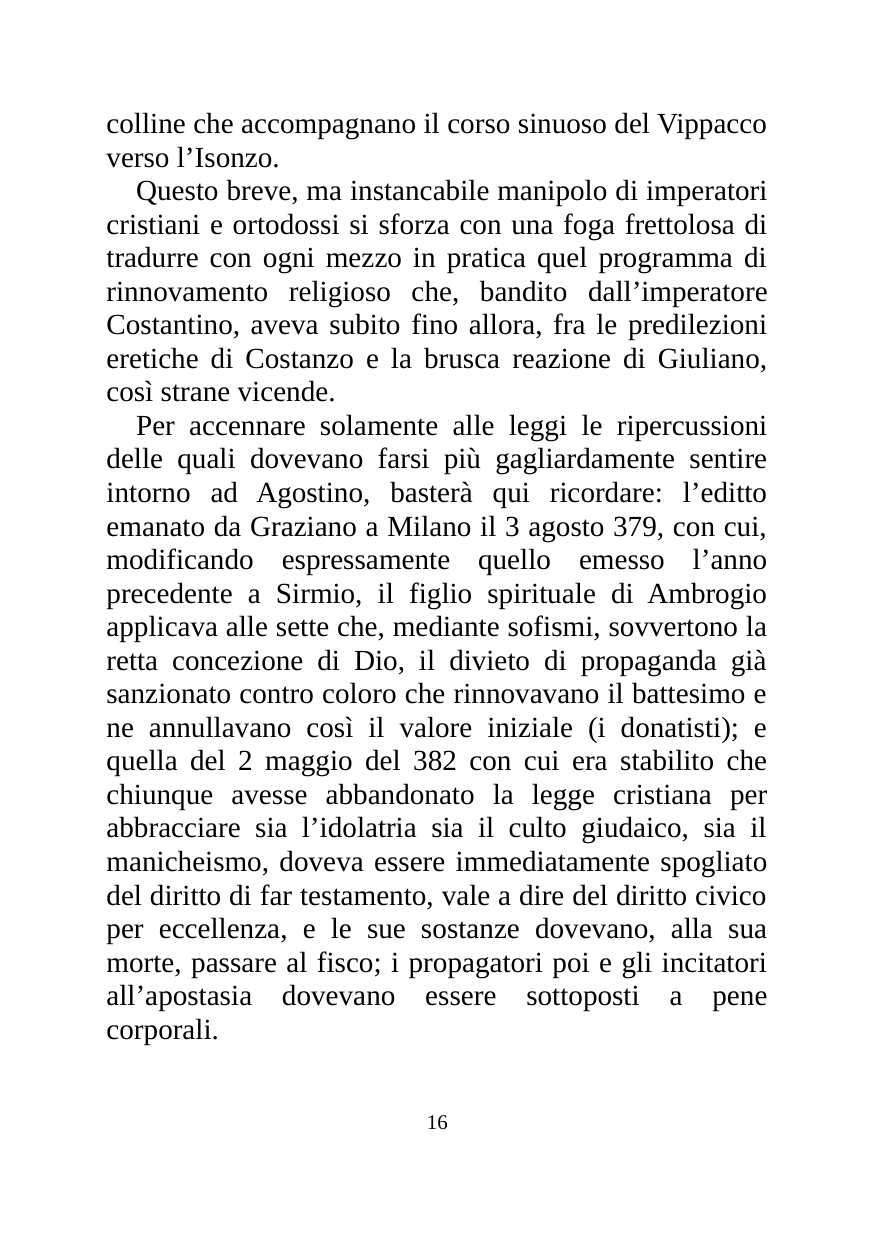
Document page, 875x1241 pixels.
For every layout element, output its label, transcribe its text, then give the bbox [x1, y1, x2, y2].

text colline che accompagnano il corso sinuoso del Vippacco verso l’Isonzo. [106, 106, 768, 173]
text Per accennare solamente alle leggi le ripercussioni delle quali dovevano farsi più gagliardamente sentire intorno ad Agostino, basterà qui ricordare: l’editto emanato da Graziano a Milano il 3 agosto 379, con cui, modificando espressamente quello emesso l’anno precedente a Sirmio, il figlio spirituale di Ambrogio applicava alle sette che, mediante sofismi, sovvertono la retta concezione di Dio, il divieto di propaganda già sanzionato contro coloro che rinnovavano il battesimo e ne annullavano così il valore iniziale (i donatisti); e quella del 2 maggio del 382 con cui era stabilito che chiunque avesse abbandonato la legge cristiana per abbracciare sia l’idolatria sia il culto giudaico, sia il manicheismo, doveva essere immediatamente spogliato del diritto di far testamento, vale a dire del diritto civico per eccellenza, e le sue sostanze dovevano, alla sua morte, passare al fisco; i propagatori poi e gli incitatori all’apostasia dovevano essere sottoposti a pene corporali. [106, 408, 768, 1045]
text Questo breve, ma instancabile manipolo di imperatori cristiani e ortodossi si sforza con una foga frettolosa di tradurre con ogni mezzo in pratica quel programma di rinnovamento religioso che, bandito dall’imperatore Costantino, aveva subito fino allora, fra le predilezioni eretiche di Costanzo e la brusca reazione di Giuliano, così strane vicende. [106, 173, 768, 408]
